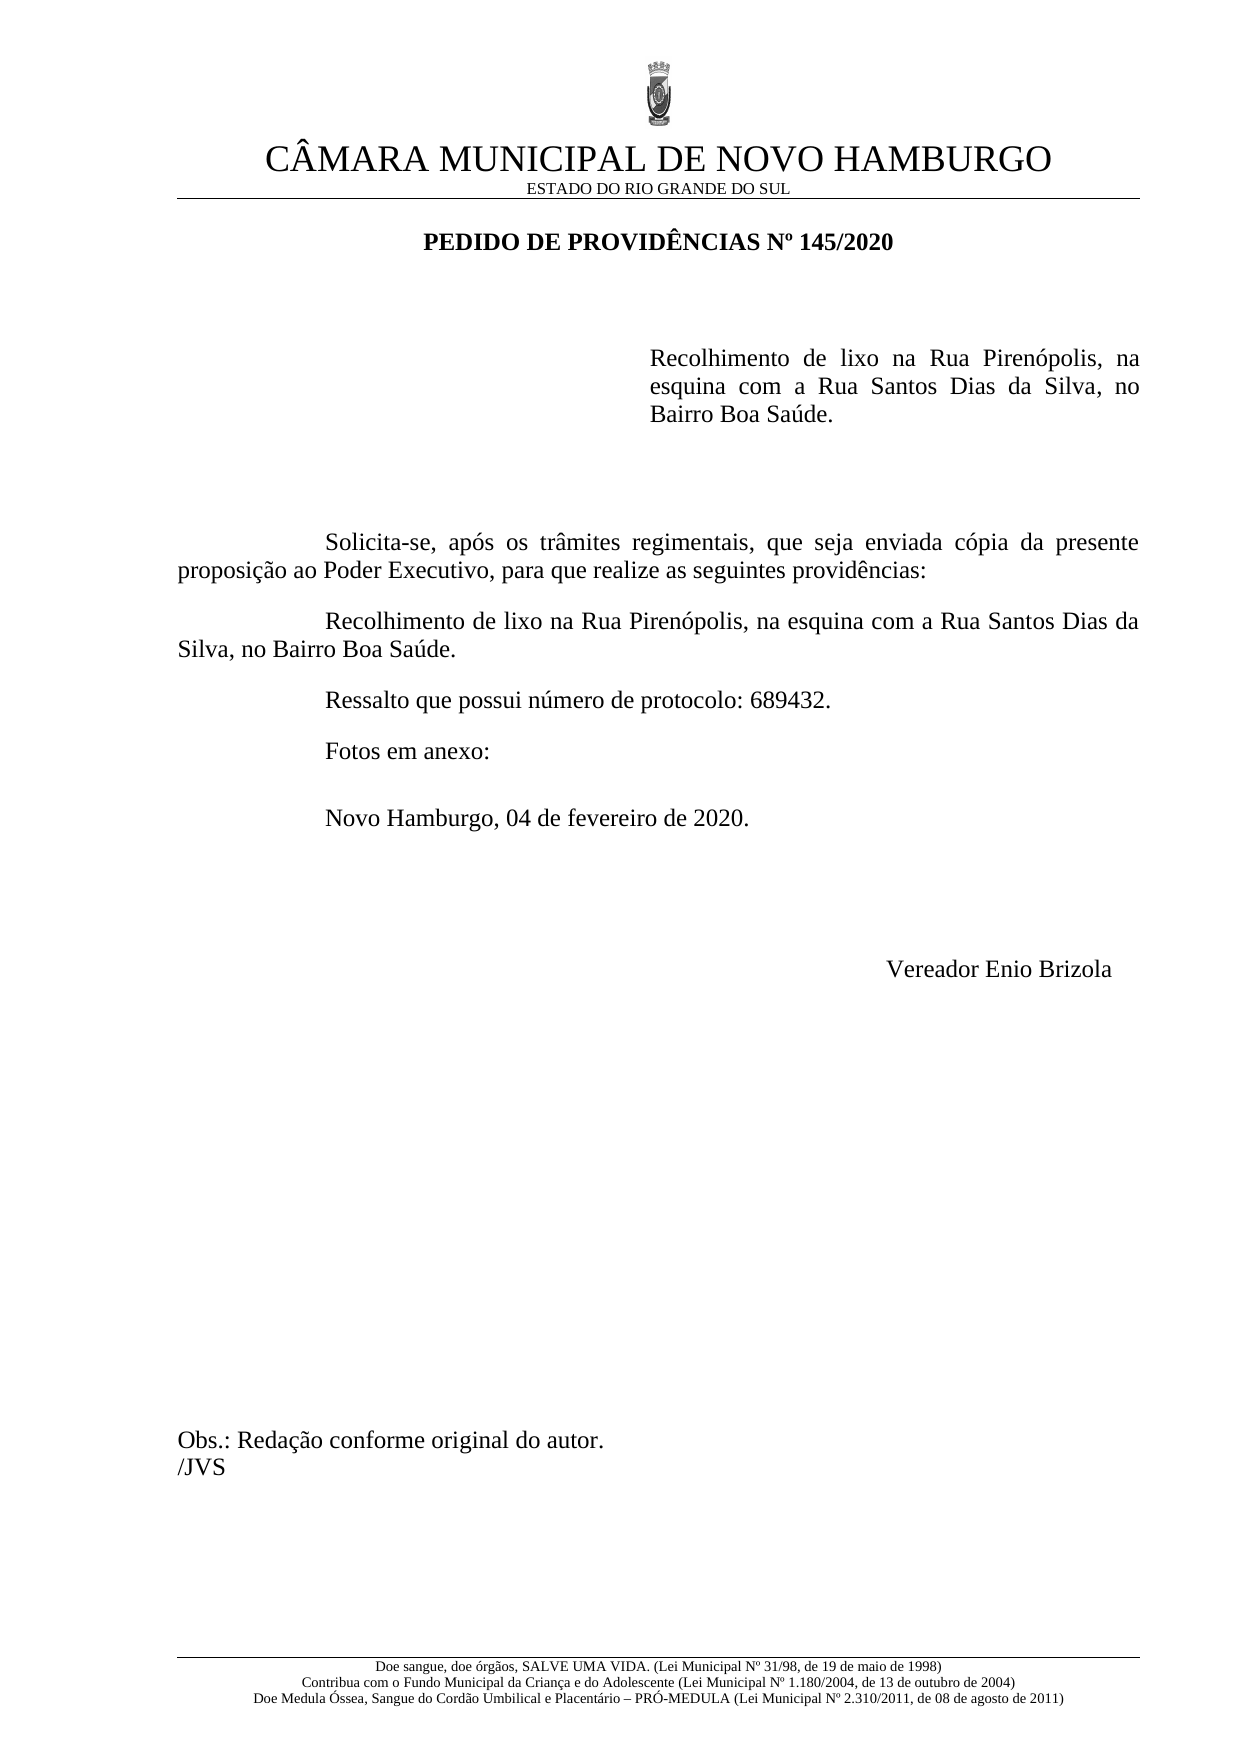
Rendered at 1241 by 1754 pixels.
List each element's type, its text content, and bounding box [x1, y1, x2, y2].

text Solicita-se, após os trâmites regimentais, que seja enviada cópia da presente proposição ao Poder Executivo, para que realize as seguintes providências: [177, 528, 1140, 583]
text Fotos em anexo: [177, 737, 1140, 765]
text Ressalto que possui número de protocolo: 689432. [177, 686, 1140, 714]
text Recolhimento de lixo na Rua Pirenópolis, na esquina com a Rua Santos Dias da Silva, no Bairro Boa Saúde. [177, 607, 1140, 662]
text PEDIDO DE PROVIDÊNCIAS Nº 145/2020 [177, 228, 1140, 256]
text Novo Hamburgo, 04 de fevereiro de 2020. [177, 804, 1140, 832]
text Recolhimento de lixo na Rua Pirenópolis, na esquina com a Rua Santos Dias da Silva, no Bairro Boa Saúde. [649, 344, 1140, 428]
text Vereador Enio Brizola [177, 955, 1140, 982]
text /JVS [177, 1453, 1140, 1481]
text Obs.: Redação conforme original do autor. [177, 1426, 1140, 1453]
